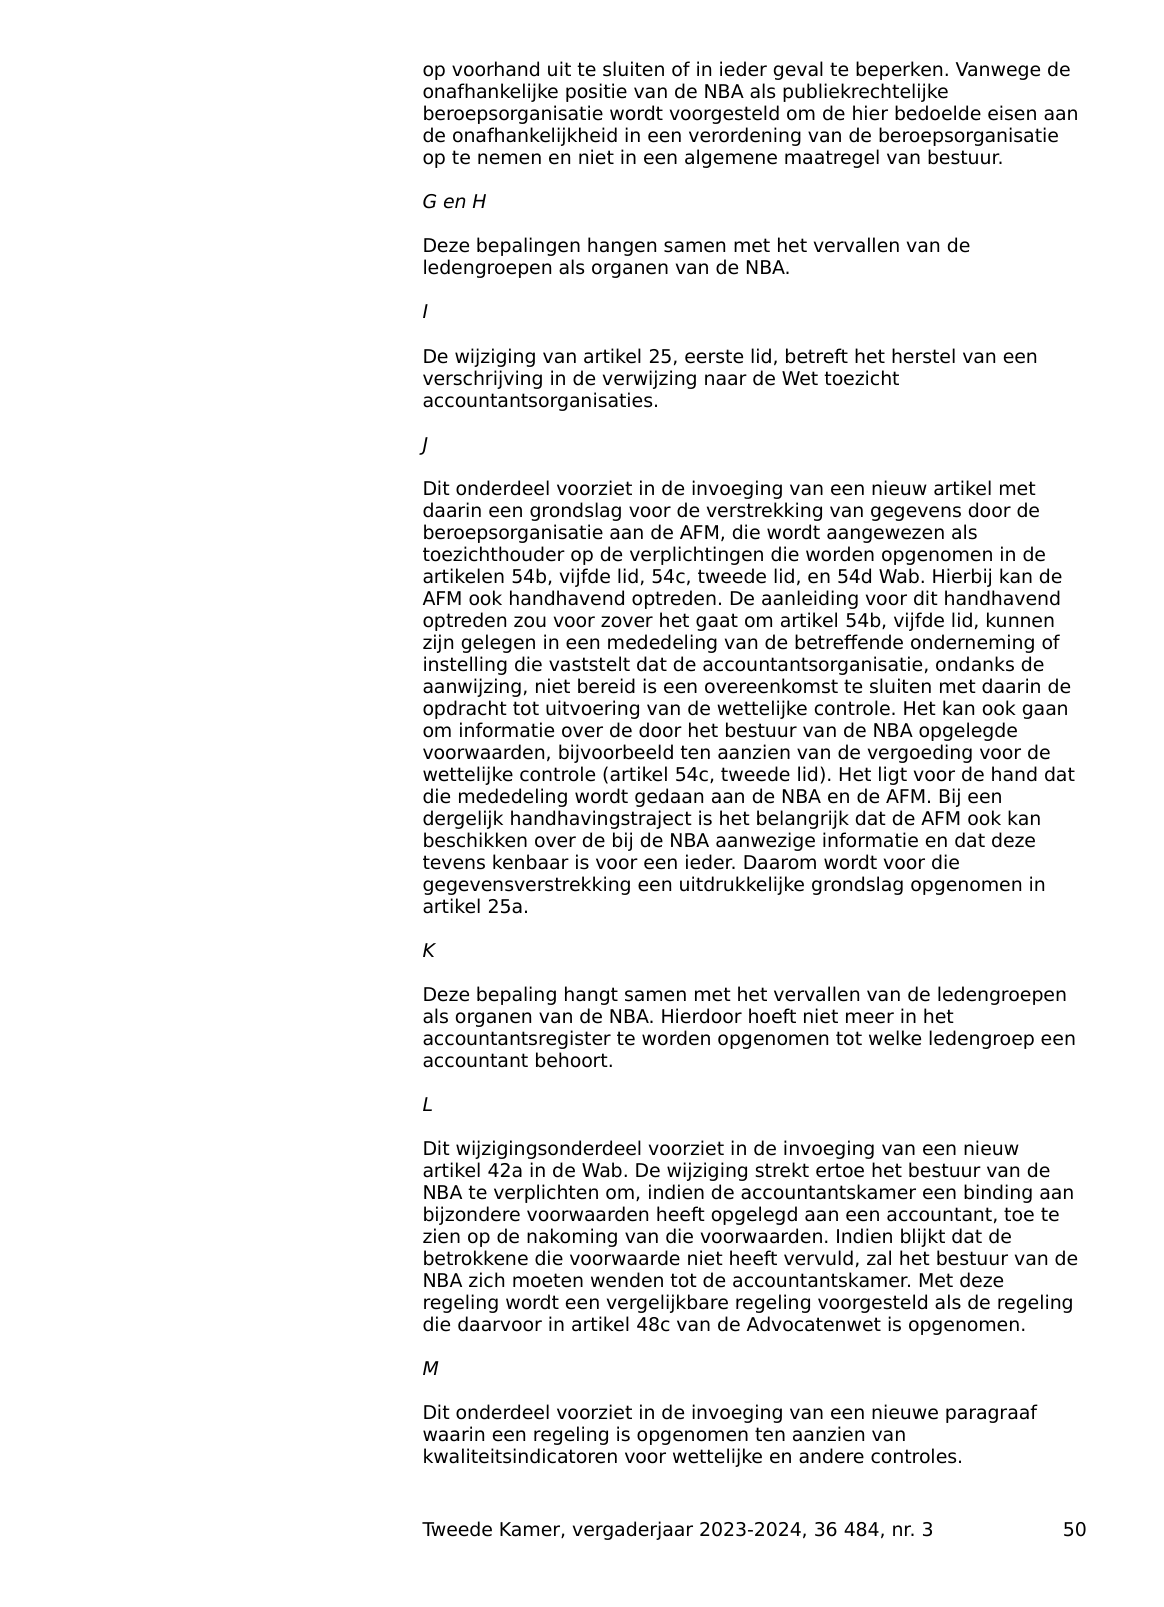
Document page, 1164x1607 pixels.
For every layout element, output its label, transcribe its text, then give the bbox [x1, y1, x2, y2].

text Deze bepalingen hangen samen met het vervallen van de ledengroepen als organen van de NBA. [422, 235, 1087, 279]
text De wijziging van artikel 25, eerste lid, betreft het herstel van een verschrijving in de verwijzing naar de Wet toezicht accountantsorganisaties. [422, 346, 1087, 412]
text Dit wijzigingsonderdeel voorziet in de invoeging van een nieuw artikel 42a in de Wab. De wijziging strekt ertoe het bestuur van de NBA te verplichten om, indien de accountantskamer een binding aan bijzondere voorwaarden heeft opgelegd aan een accountant, toe te zien op de nakoming van die voorwaarden. Indien blijkt dat de betrokkene die voorwaarde niet heeft vervuld, zal het bestuur van de NBA zich moeten wenden tot de accountantskamer. Met deze regeling wordt een vergelijkbare regeling voorgesteld als de regeling die daarvoor in artikel 48c van de Advocatenwet is opgenomen. [422, 1138, 1087, 1336]
subtitle M [422, 1358, 1087, 1380]
text op voorhand uit te sluiten of in ieder geval te beperken. Vanwege de onafhankelijke positie van de NBA als publiekrechtelijke beroepsorganisatie wordt voorgesteld om de hier bedoelde eisen aan de onafhankelijkheid in een verordening van de beroepsorganisatie op te nemen en niet in een algemene maatregel van bestuur. [422, 59, 1087, 169]
subtitle I [422, 301, 1087, 323]
text Deze bepaling hangt samen met het vervallen van de ledengroepen als organen van de NBA. Hierdoor hoeft niet meer in het accountantsregister te worden opgenomen tot welke ledengroep een accountant behoort. [422, 984, 1087, 1072]
subtitle J [422, 434, 1087, 456]
text Dit onderdeel voorziet in de invoeging van een nieuwe paragraaf waarin een regeling is opgenomen ten aanzien van kwaliteitsindicatoren voor wettelijke en andere controles. [422, 1402, 1087, 1468]
subtitle K [422, 940, 1087, 962]
subtitle G en H [422, 191, 1087, 213]
subtitle L [422, 1094, 1087, 1116]
text Dit onderdeel voorziet in de invoeging van een nieuw artikel met daarin een grondslag voor de verstrekking van gegevens door de beroepsorganisatie aan de AFM, die wordt aangewezen als toezichthouder op de verplichtingen die worden opgenomen in de artikelen 54b, vijfde lid, 54c, tweede lid, en 54d Wab. Hierbij kan de AFM ook handhavend optreden. De aanleiding voor dit handhavend optreden zou voor zover het gaat om artikel 54b, vijfde lid, kunnen zijn gelegen in een mededeling van de betreffende onderneming of instelling die vaststelt dat de accountantsorganisatie, ondanks de aanwijzing, niet bereid is een overeenkomst te sluiten met daarin de opdracht tot uitvoering van de wettelijke controle. Het kan ook gaan om informatie over de door het bestuur van de NBA opgelegde voorwaarden, bijvoorbeeld ten aanzien van de vergoeding voor de wettelijke controle (artikel 54c, tweede lid). Het ligt voor de hand dat die mededeling wordt gedaan aan de NBA en de AFM. Bij een dergelijk handhavingstraject is het belangrijk dat de AFM ook kan beschikken over de bij de NBA aanwezige informatie en dat deze tevens kenbaar is voor een ieder. Daarom wordt voor die gegevensverstrekking een uitdrukkelijke grondslag opgenomen in artikel 25a. [422, 478, 1087, 917]
